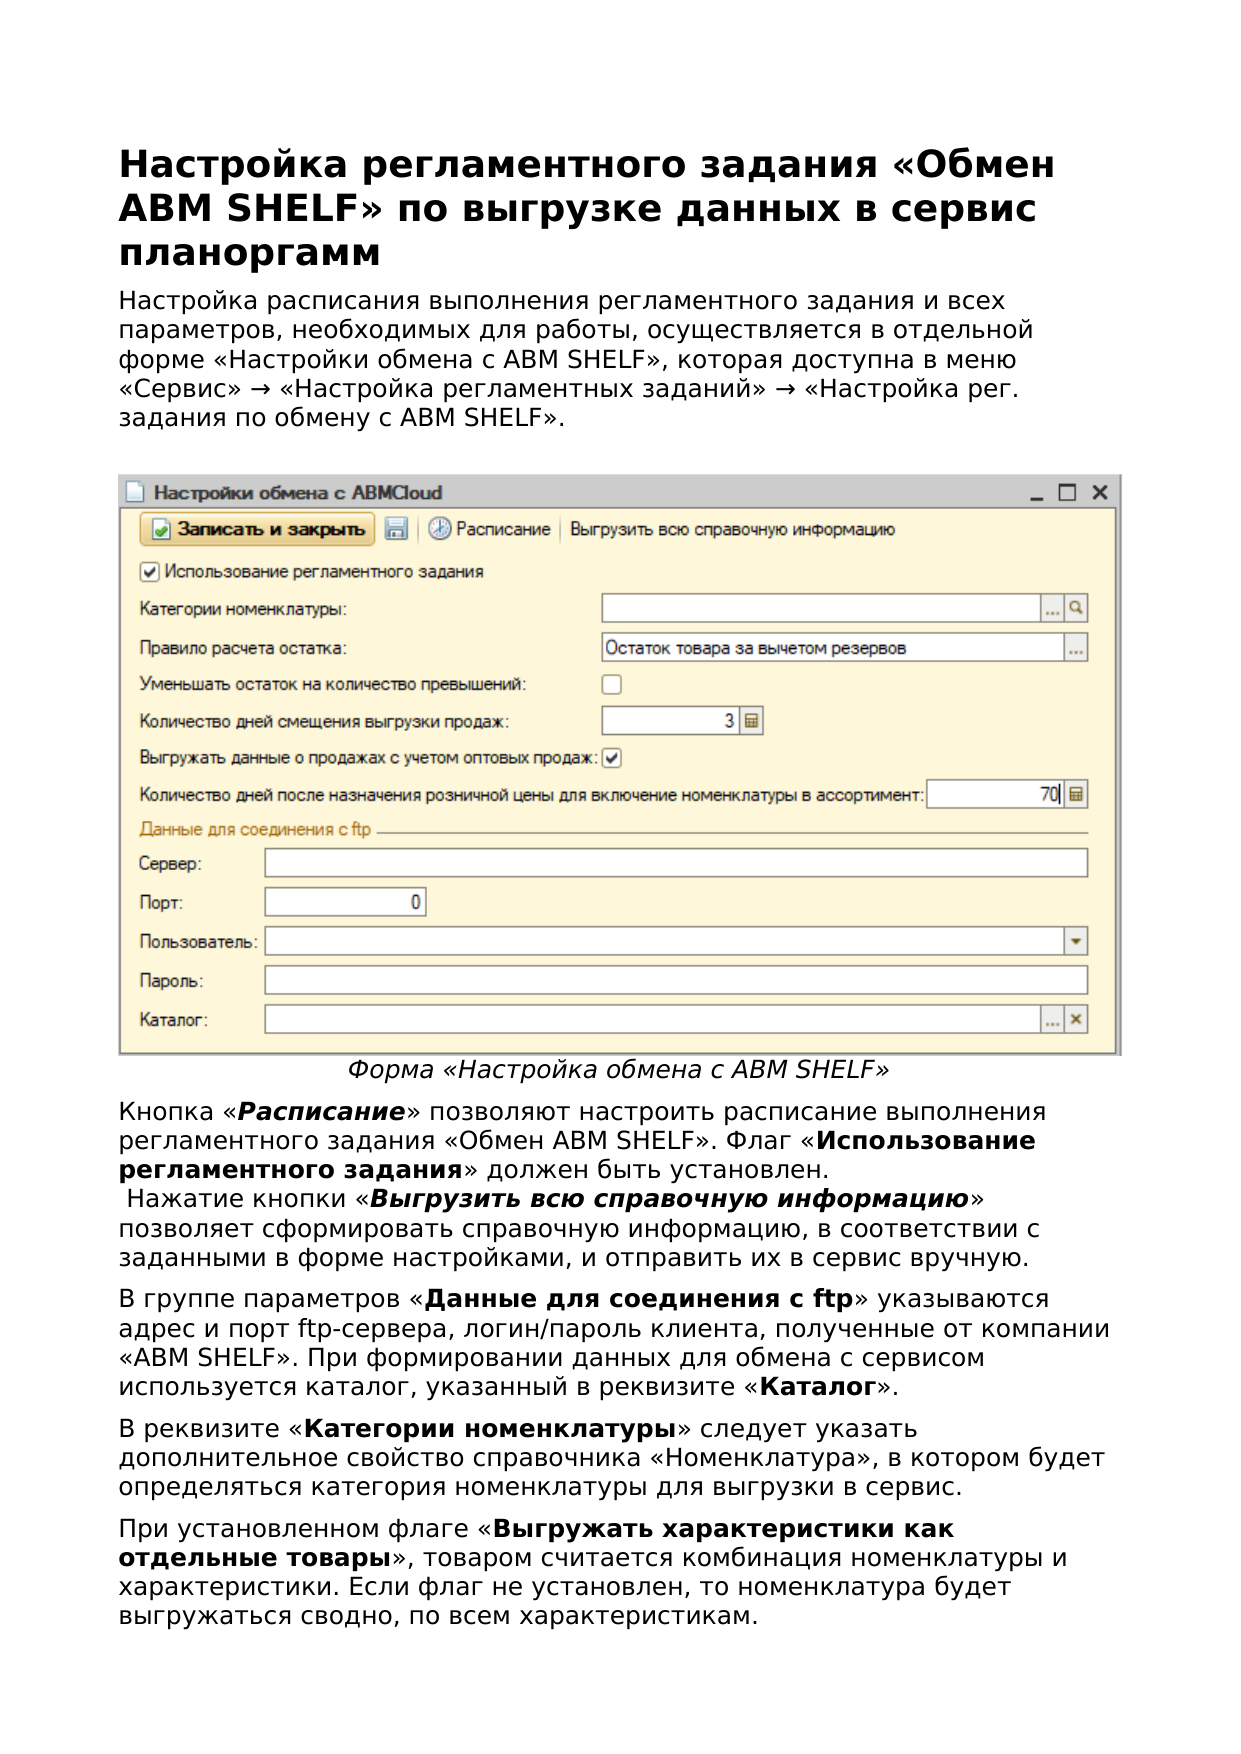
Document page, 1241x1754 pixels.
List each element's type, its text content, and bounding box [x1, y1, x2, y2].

text В реквизите «Категории номенклатуры» следует указать дополнительное свойство справочника «Номенклатура», в котором будет определяться категория номенклатуры для выгрузки в сервис. [118, 1414, 1122, 1501]
text Кнопка «Расписание» позволяют настроить расписание выполнения регламентного задания «Обмен ABM SHELF». Флаг «Использование регламентного задания» должен быть установлен. Нажатие кнопки «Выгрузить всю справочную информацию» позволяет сформировать справочную информацию, в соответствии с заданными в форме настройками, и отправить их в сервис вручную. [118, 1097, 1122, 1272]
text При установленном флаге «Выгружать характеристики как отдельные товары», товаром считается комбинация номенклатуры и характеристики. Если флаг не установлен, то номенклатура будет выгружаться сводно, по всем характеристикам. [118, 1514, 1122, 1631]
text Форма «Настройка обмена с ABM SHELF» [118, 1056, 1122, 1085]
picture [118, 474, 1123, 1056]
subtitle Настройка регламентного задания «Обмен ABM SHELF» по выгрузке данных в сервис планоргамм [118, 143, 1122, 274]
text Настройка расписания выполнения регламентного задания и всех параметров, необходимых для работы, осуществляется в отдельной форме «Настройки обмена с ABM SHELF», которая доступна в меню «Сервис» → «Настройка регламентных заданий» → «Настройка рег. задания по обмену с ABM SHELF». [118, 287, 1122, 474]
text В группе параметров «Данные для соединения с ftp» указываются адрес и порт ftp-сервера, логин/пароль клиента, полученные от компании «ABM SHELF». При формировании данных для обмена с сервисом используется каталог, указанный в реквизите «Каталог». [118, 1285, 1122, 1401]
